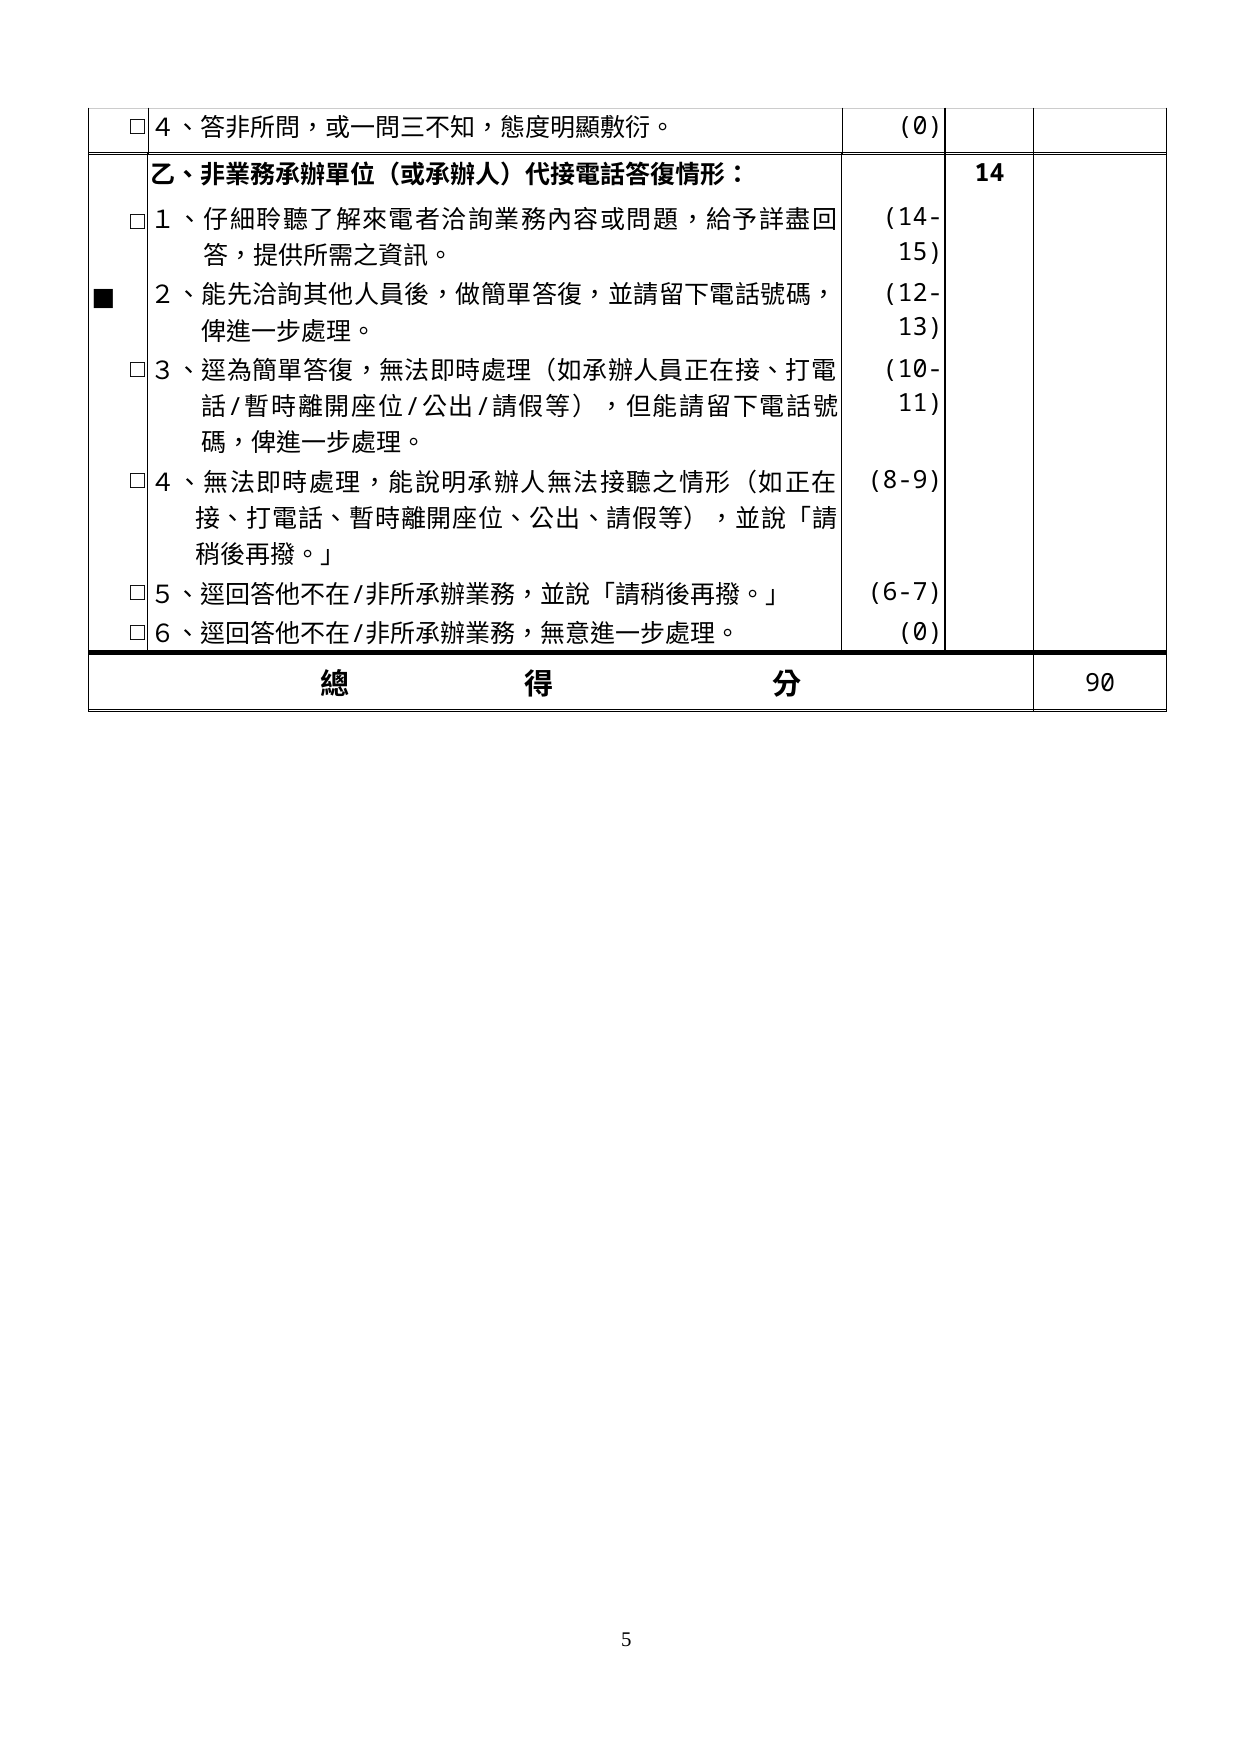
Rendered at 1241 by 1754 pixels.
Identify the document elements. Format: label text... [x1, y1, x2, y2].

table_cell (10-11) [842, 347, 944, 459]
table_cell (8-9) [842, 459, 944, 571]
table_cell (0) [842, 610, 944, 650]
table_cell □ [89, 196, 147, 272]
table_cell □ [89, 347, 147, 459]
table_cell ６、逕回答他不在/非所承辦業務，無意進一步處理。 [148, 610, 841, 650]
table_cell ４、答非所問，或一問三不知，態度明顯敷衍。 [149, 109, 842, 152]
table_cell (14-15) [842, 196, 944, 272]
table_cell ２、能先洽詢其他人員後，做簡單答復，並請留下電話號碼，俾進一步處理。 [148, 272, 841, 347]
table_cell ■ [89, 272, 147, 347]
table_cell □ [89, 610, 147, 650]
table_cell ４、無法即時處理，能說明承辦人無法接聽之情形（如正在接、打電話、暫時離開座位、公出、請假等），並說「請稍後再撥。」 [148, 459, 841, 571]
table_cell [1034, 155, 1166, 650]
table_cell 14 [946, 155, 1033, 650]
table_cell 90 [1034, 655, 1166, 709]
table_cell ５、逕回答他不在/非所承辦業務，並說「請稍後再撥。」 [148, 571, 841, 610]
table_cell [89, 155, 147, 196]
table_cell (12-13) [842, 272, 944, 347]
table_cell ３、逕為簡單答復，無法即時處理（如承辦人員正在接、打電話/暫時離開座位/公出/請假等），但能請留下電話號碼，俾進一步處理。 [148, 347, 841, 459]
table_cell 乙、非業務承辦單位（或承辦人）代接電話答復情形： [148, 155, 841, 196]
table_cell □ [89, 459, 147, 571]
table_cell 總 得 分 [89, 655, 1033, 709]
table_cell (0) [843, 109, 944, 152]
table_cell (6-7) [842, 571, 944, 610]
table_cell □ [89, 571, 147, 610]
table_cell □ [89, 109, 148, 152]
table_cell １、仔細聆聽了解來電者洽詢業務內容或問題，給予詳盡回答，提供所需之資訊。 [148, 196, 841, 272]
table_cell [842, 155, 944, 196]
